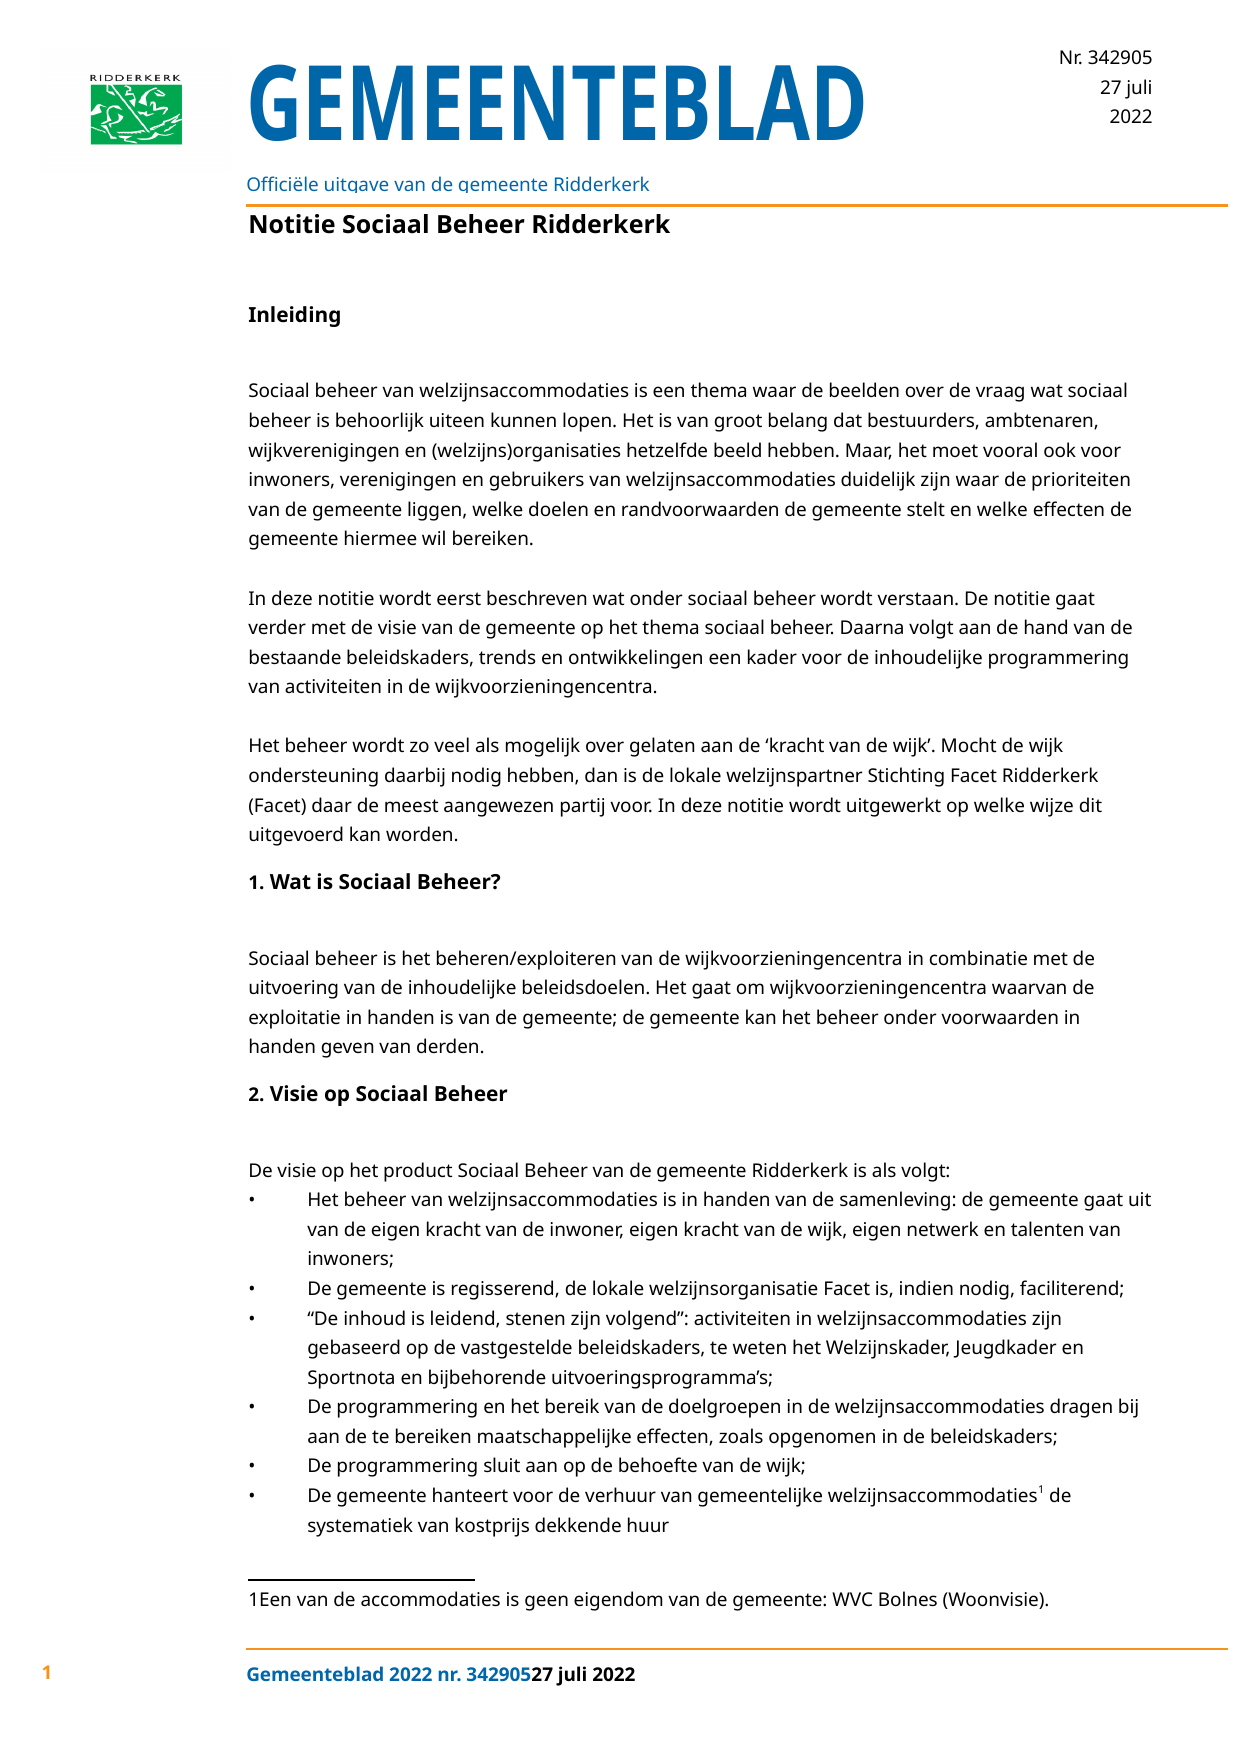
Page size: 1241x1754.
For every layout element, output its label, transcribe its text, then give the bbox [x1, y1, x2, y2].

list De gemeente is regisserend, de lokale welzijnsorganisatie Facet is, indien nodig, faciliterend; [248, 1275, 1152, 1301]
text Notitie Sociaal Beheer Ridderkerk [248, 207, 1152, 241]
text Sociaal beheer van welzijnsaccommodaties is een thema waar de beelden over de vraag wat sociaal beheer is behoorlijk uiteen kunnen lopen. Het is van groot belang dat bestuurders, ambtenaren, wijkverenigingen en (welzijns)organisaties hetzelfde beeld hebben. Maar, het moet vooral ook voor inwoners, verenigingen en gebruikers van welzijnsaccommodaties duidelijk zijn waar de prioriteiten van de gemeente liggen, welke doelen en randvoorwaarden de gemeente stelt en welke effecten de gemeente hiermee wil bereiken. [248, 378, 1152, 551]
list De programmering sluit aan op de behoefte van de wijk; [248, 1453, 1152, 1478]
text Sociaal beheer is het beheren/exploiteren van de wijkvoorzieningencentra in combinatie met de uitvoering van de inhoudelijke beleidsdoelen. Het gaat om wijkvoorzieningencentra waarvan de exploitatie in handen is van de gemeente; de gemeente kan het beheer onder voorwaarden in handen geven van derden. [248, 945, 1152, 1059]
list Een van de accommodaties is geen eigendom van de gemeente: WVC Bolnes (Woonvisie). [248, 1586, 1152, 1612]
text Het beheer wordt zo veel als mogelijk over gelaten aan de ‘kracht van de wijk’. Mocht de wijk ondersteuning daarbij nodig hebben, dan is de lokale welzijnspartner Stichting Facet Ridderkerk (Facet) daar de meest aangewezen partij voor. In deze notitie wordt uitgewerkt op welke wijze dit uitgevoerd kan worden. [248, 733, 1152, 847]
text 1. Wat is Sociaal Beheer? [248, 867, 1152, 895]
text De visie op het product Sociaal Beheer van de gemeente Ridderkerk is als volgt: [248, 1157, 1152, 1182]
list Het beheer van welzijnsaccommodaties is in handen van de samenleving: de gemeente gaat uit van de eigen kracht van de inwoner, eigen kracht van de wijk, eigen netwerk en talenten van inwoners; [248, 1186, 1152, 1271]
list De programmering en het bereik van de doelgroepen in de welzijnsaccommodaties dragen bij aan de te bereiken maatschappelijke effecten, zoals opgenomen in de beleidskaders; [248, 1393, 1152, 1449]
text 2. Visie op Sociaal Beheer [248, 1079, 1152, 1107]
list De gemeente hanteert voor de verhuur van gemeentelijke welzijnsaccommodaties de systematiek van kostprijs dekkende huur [248, 1482, 1152, 1537]
text Inleiding [248, 300, 1152, 328]
list “De inhoud is leidend, stenen zijn volgend”: activiteiten in welzijnsaccommodaties zijn gebaseerd op de vastgestelde beleidskaders, te weten het Welzijnskader, Jeugdkader en Sportnota en bijbehorende uitvoeringsprogramma’s; [248, 1305, 1152, 1389]
picture [41, 47, 231, 172]
text In deze notitie wordt eerst beschreven wat onder sociaal beheer wordt verstaan. De notitie gaat verder met de visie van de gemeente op het thema sociaal beheer. Daarna volgt aan de hand van de bestaande beleidskaders, trends en ontwikkelingen een kader voor de inhoudelijke programmering van activiteiten in de wijkvoorzieningencentra. [248, 585, 1152, 699]
